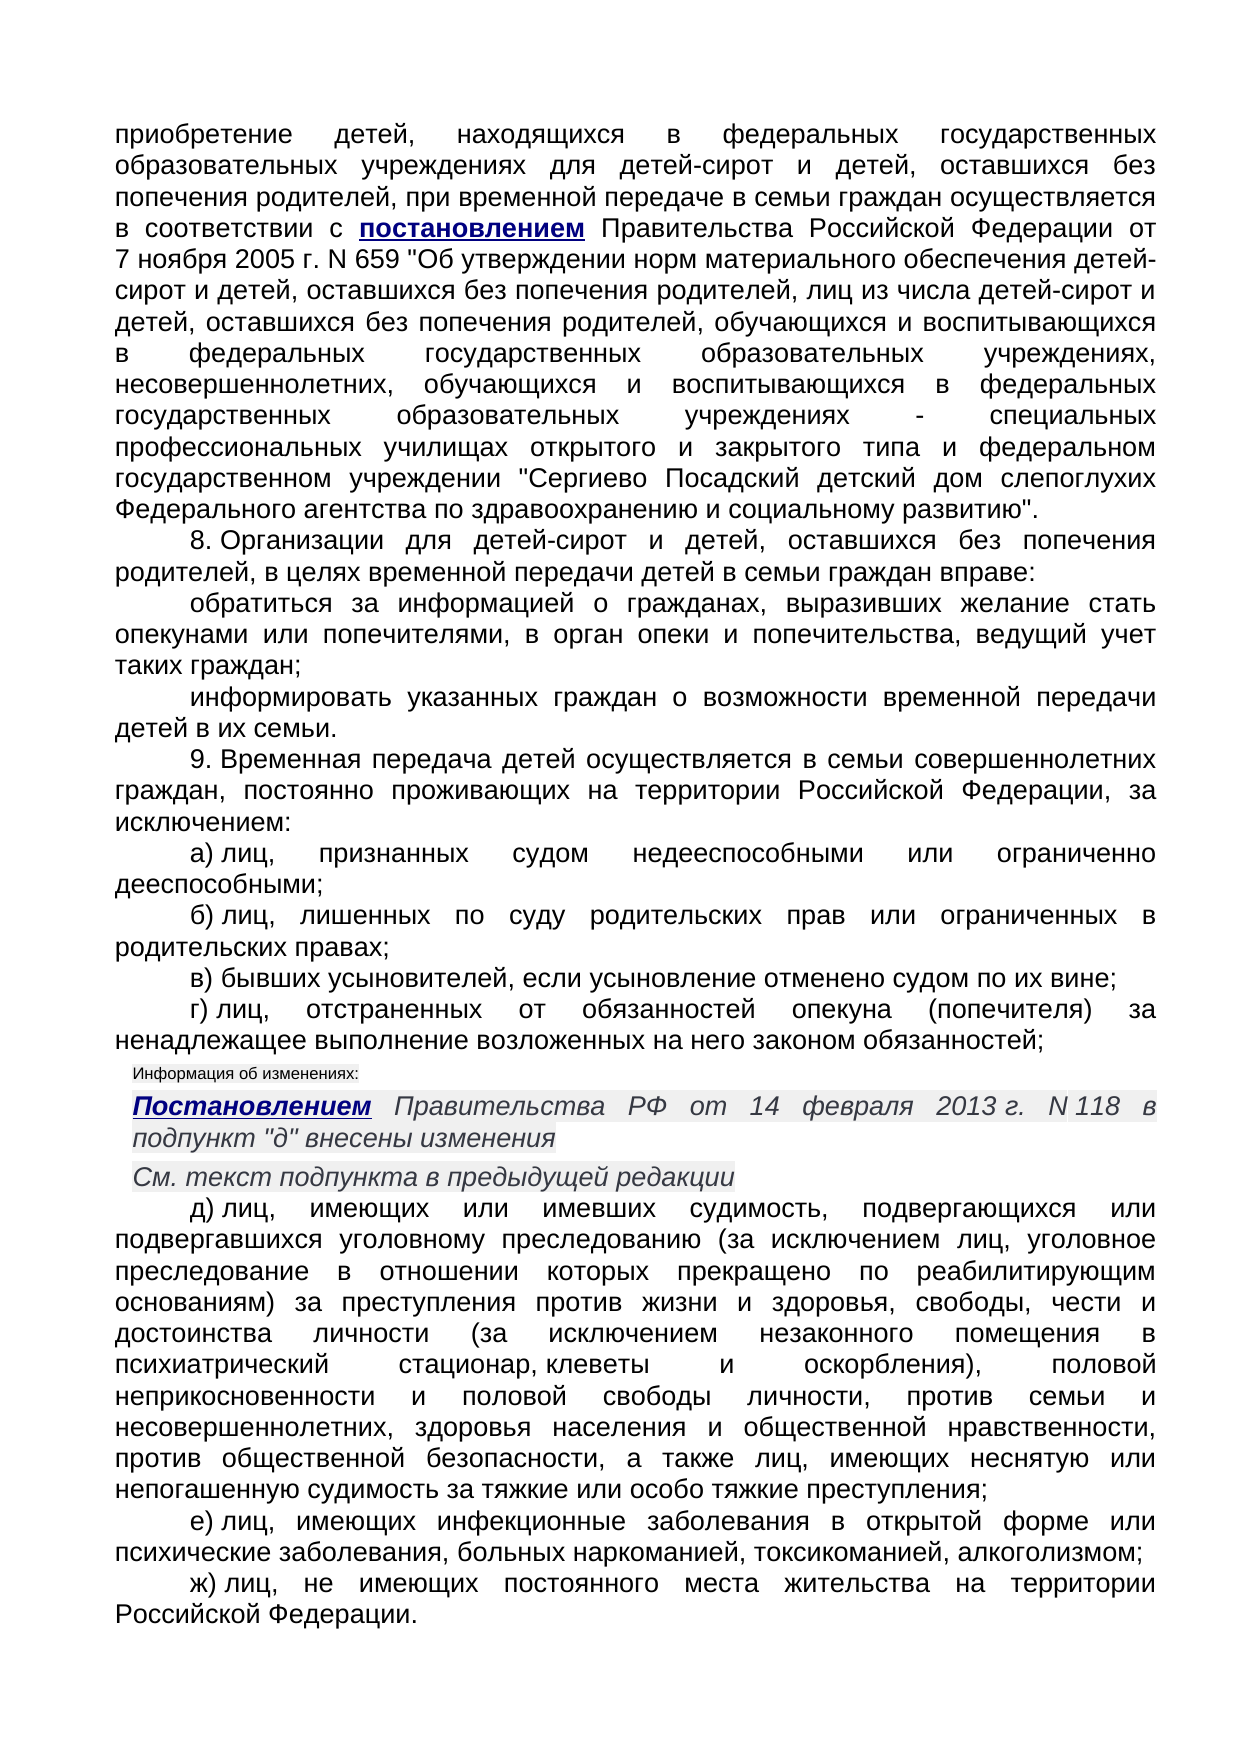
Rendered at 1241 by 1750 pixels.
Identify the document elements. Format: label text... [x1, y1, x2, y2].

text информировать указанных граждан о возможности временной передачи детей в их семьи. [114, 681, 1157, 743]
text Информация об изменениях: [132, 1063, 1157, 1083]
text в) бывших усыновителей, если усыновление отменено судом по их вине; [114, 962, 1157, 993]
text 9. Временная передача детей осуществляется в семьи совершеннолетних граждан, постоянно проживающих на территории Российской Федерации, за исключением: [114, 743, 1157, 837]
text г) лиц, отстраненных от обязанностей опекуна (попечителя) за ненадлежащее выполнение возложенных на него законом обязанностей; [114, 993, 1157, 1056]
text приобретение детей, находящихся в федеральных государственных образовательных учреждениях для детей-сирот и детей, оставшихся без попечения родителей, при временной передаче в семьи граждан осуществляется в соответствии с постановлением Правительства Российской Федерации от 7 ноября 2005 г. N 659 "Об утверждении норм материального обеспечения детей-сирот и детей, оставшихся без попечения родителей, лиц из числа детей-сирот и детей, оставшихся без попечения родителей, обучающихся и воспитывающихся в федеральных государственных образовательных учреждениях, несовершеннолетних, обучающихся и воспитывающихся в федеральных государственных образовательных учреждениях - специальных профессиональных училищах открытого и закрытого типа и федеральном государственном учреждении "Сергиево Посадский детский дом слепоглухих Федерального агентства по здравоохранению и социальному развитию". [114, 118, 1157, 524]
text а) лиц, признанных судом недееспособными или ограниченно дееспособными; [114, 837, 1157, 899]
text д) лиц, имеющих или имевших судимость, подвергающихся или подвергавшихся уголовному преследованию (за исключением лиц, уголовное преследование в отношении которых прекращено по реабилитирующим основаниям) за преступления против жизни и здоровья, свободы, чести и достоинства личности (за исключением незаконного помещения в психиатрический стационар, клеветы и оскорбления), половой неприкосновенности и половой свободы личности, против семьи и несовершеннолетних, здоровья населения и общественной нравственности, против общественной безопасности, а также лиц, имеющих неснятую или непогашенную судимость за тяжкие или особо тяжкие преступления; [114, 1192, 1157, 1504]
text обратиться за информацией о гражданах, выразивших желание стать опекунами или попечителями, в орган опеки и попечительства, ведущий учет таких граждан; [114, 587, 1157, 681]
text е) лиц, имеющих инфекционные заболевания в открытой форме или психические заболевания, больных наркоманией, токсикоманией, алкоголизмом; [114, 1504, 1157, 1567]
text Постановлением Правительства РФ от 14 февраля 2013 г. N 118 в подпункт "д" внесены изменения [556, 1097, 1157, 1153]
text 8. Организации для детей-сирот и детей, оставшихся без попечения родителей, в целях временной передачи детей в семьи граждан вправе: [114, 524, 1157, 587]
text ж) лиц, не имеющих постоянного места жительства на территории Российской Федерации. [114, 1567, 1157, 1629]
text б) лиц, лишенных по суду родительских прав или ограниченных в родительских правах; [114, 899, 1157, 962]
text См. текст подпункта в предыдущей редакции [735, 1161, 1157, 1192]
